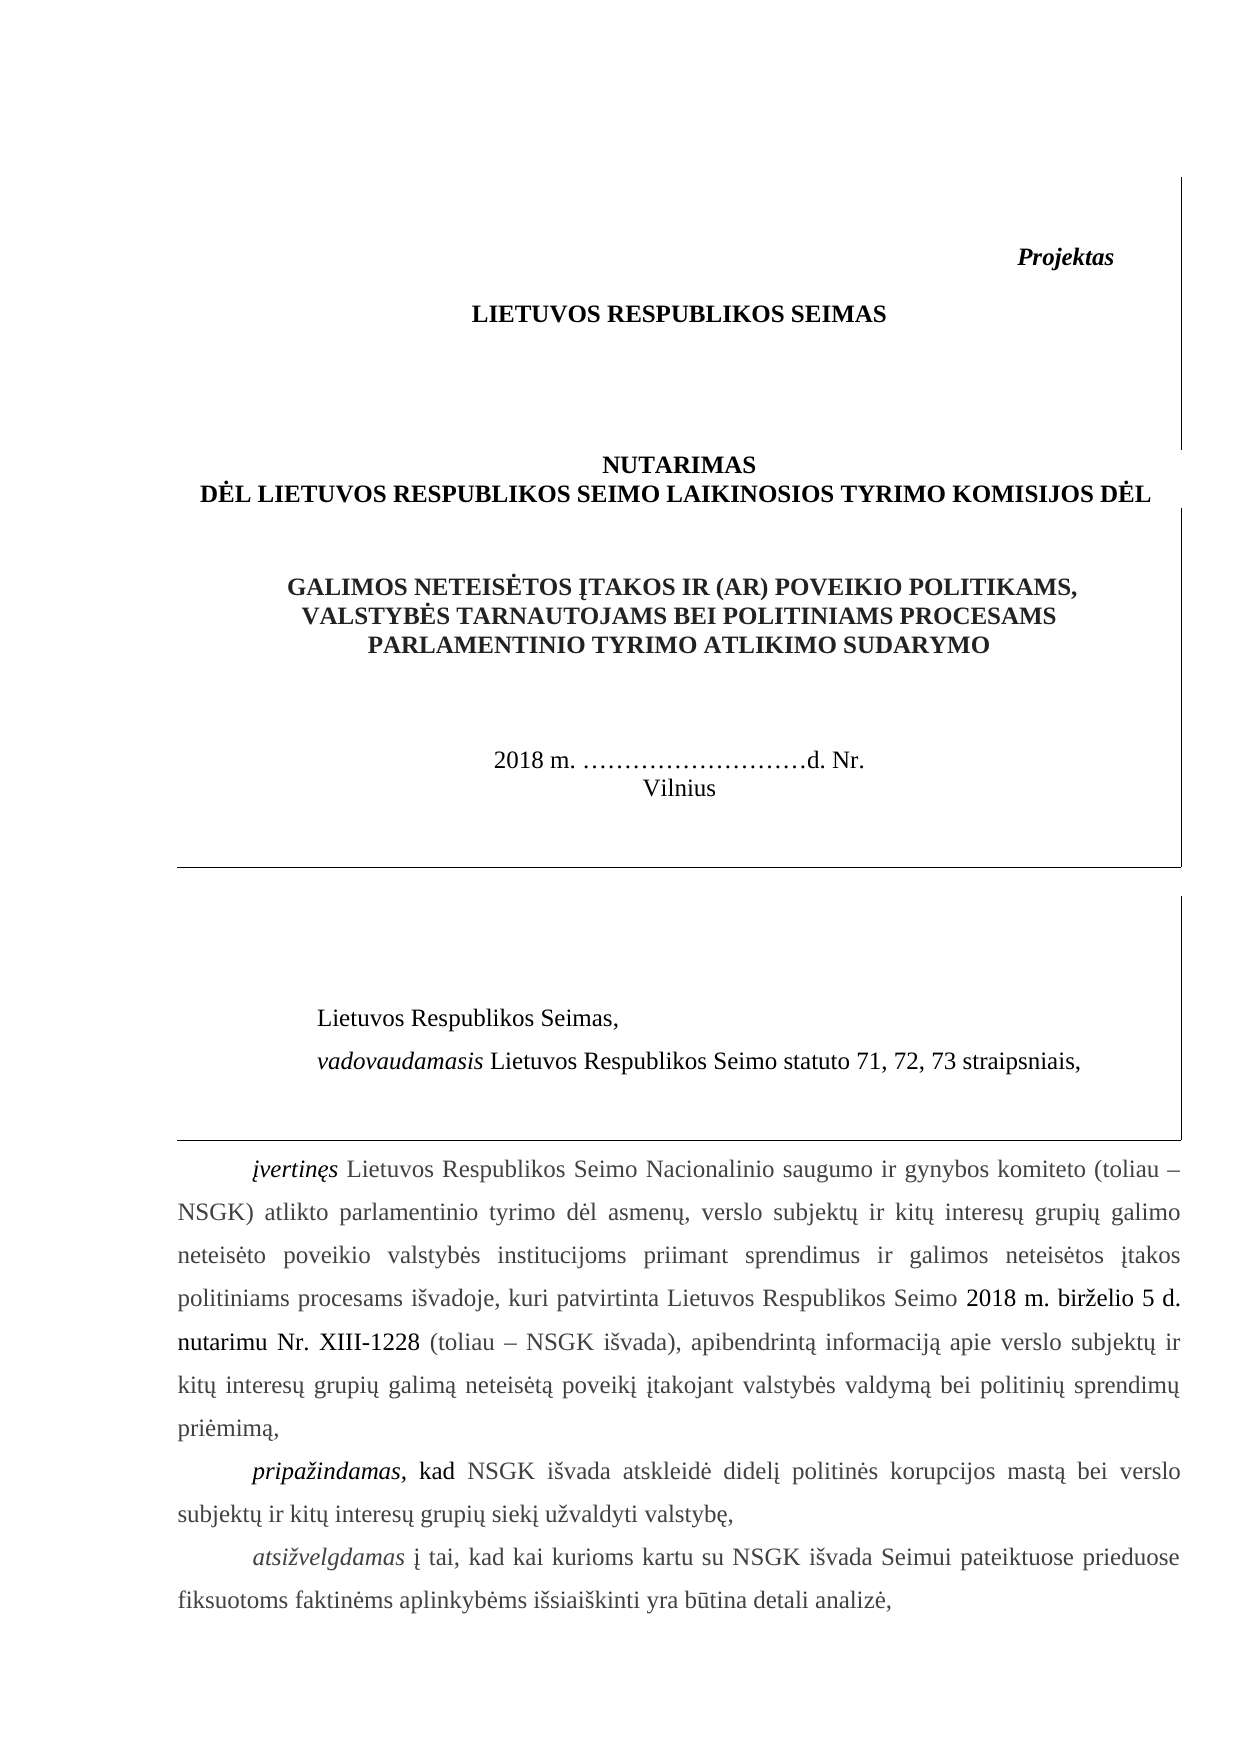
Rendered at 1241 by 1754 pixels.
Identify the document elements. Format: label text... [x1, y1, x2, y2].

text Projektas [177, 177, 1181, 271]
text NUTARIMAS [177, 450, 1181, 479]
text LIETUVOS RESPUBLIKOS SEIMAS [177, 299, 1181, 328]
text DĖL LIETUVOS RESPUBLIKOS SEIMO LAIKINOSIOS TYRIMO KOMISIJOS DĖL [177, 479, 1181, 508]
text Lietuvos Respublikos Seimas, [177, 939, 1181, 982]
text pripažindamas, kad NSGK išvada atskleidė didelį politinės korupcijos mastą bei verslo subjektų ir kitų interesų grupių siekį užvaldyti valstybę, [177, 1456, 1181, 1528]
text įvertinęs Lietuvos Respublikos Seimo Nacionalinio saugumo ir gynybos komiteto (toliau – NSGK) atlikto parlamentinio tyrimo dėl asmenų, verslo subjektų ir kitų interesų grupių galimo neteisėto poveikio valstybės institucijoms priimant sprendimus ir galimos neteisėtos įtakos politiniams procesams išvadoje, kuri patvirtinta Lietuvos Respublikos Seimo 2018 m. birželio 5 d. nutarimu Nr. XIII-1228 (toliau – NSGK išvada), apibendrintą informaciją apie verslo subjektų ir kitų interesų grupių galimą neteisėtą poveikį įtakojant valstybės valdymą bei politinių sprendimų priėmimą, [177, 1154, 1181, 1442]
text Vilnius [177, 773, 1181, 867]
text atsižvelgdamas į tai, kad kai kurioms kartu su NSGK išvada Seimui pateiktuose prieduose fiksuotoms faktinėms aplinkybėms išsiaiškinti yra būtina detali analizė, [177, 1542, 1181, 1614]
text 2018 m. ………………………d. Nr. [177, 745, 1181, 773]
text vadovaudamasis Lietuvos Respublikos Seimo statuto 71, 72, 73 straipsniais, [177, 982, 1181, 1140]
text GALIMOS NETEISĖTOS ĮTAKOS IR (AR) POVEIKIO POLITIKAMS, VALSTYBĖS TARNAUTOJAMS BEI POLITINIAMS PROCESAMS PARLAMENTINIO TYRIMO ATLIKIMO SUDARYMO [177, 508, 1181, 716]
